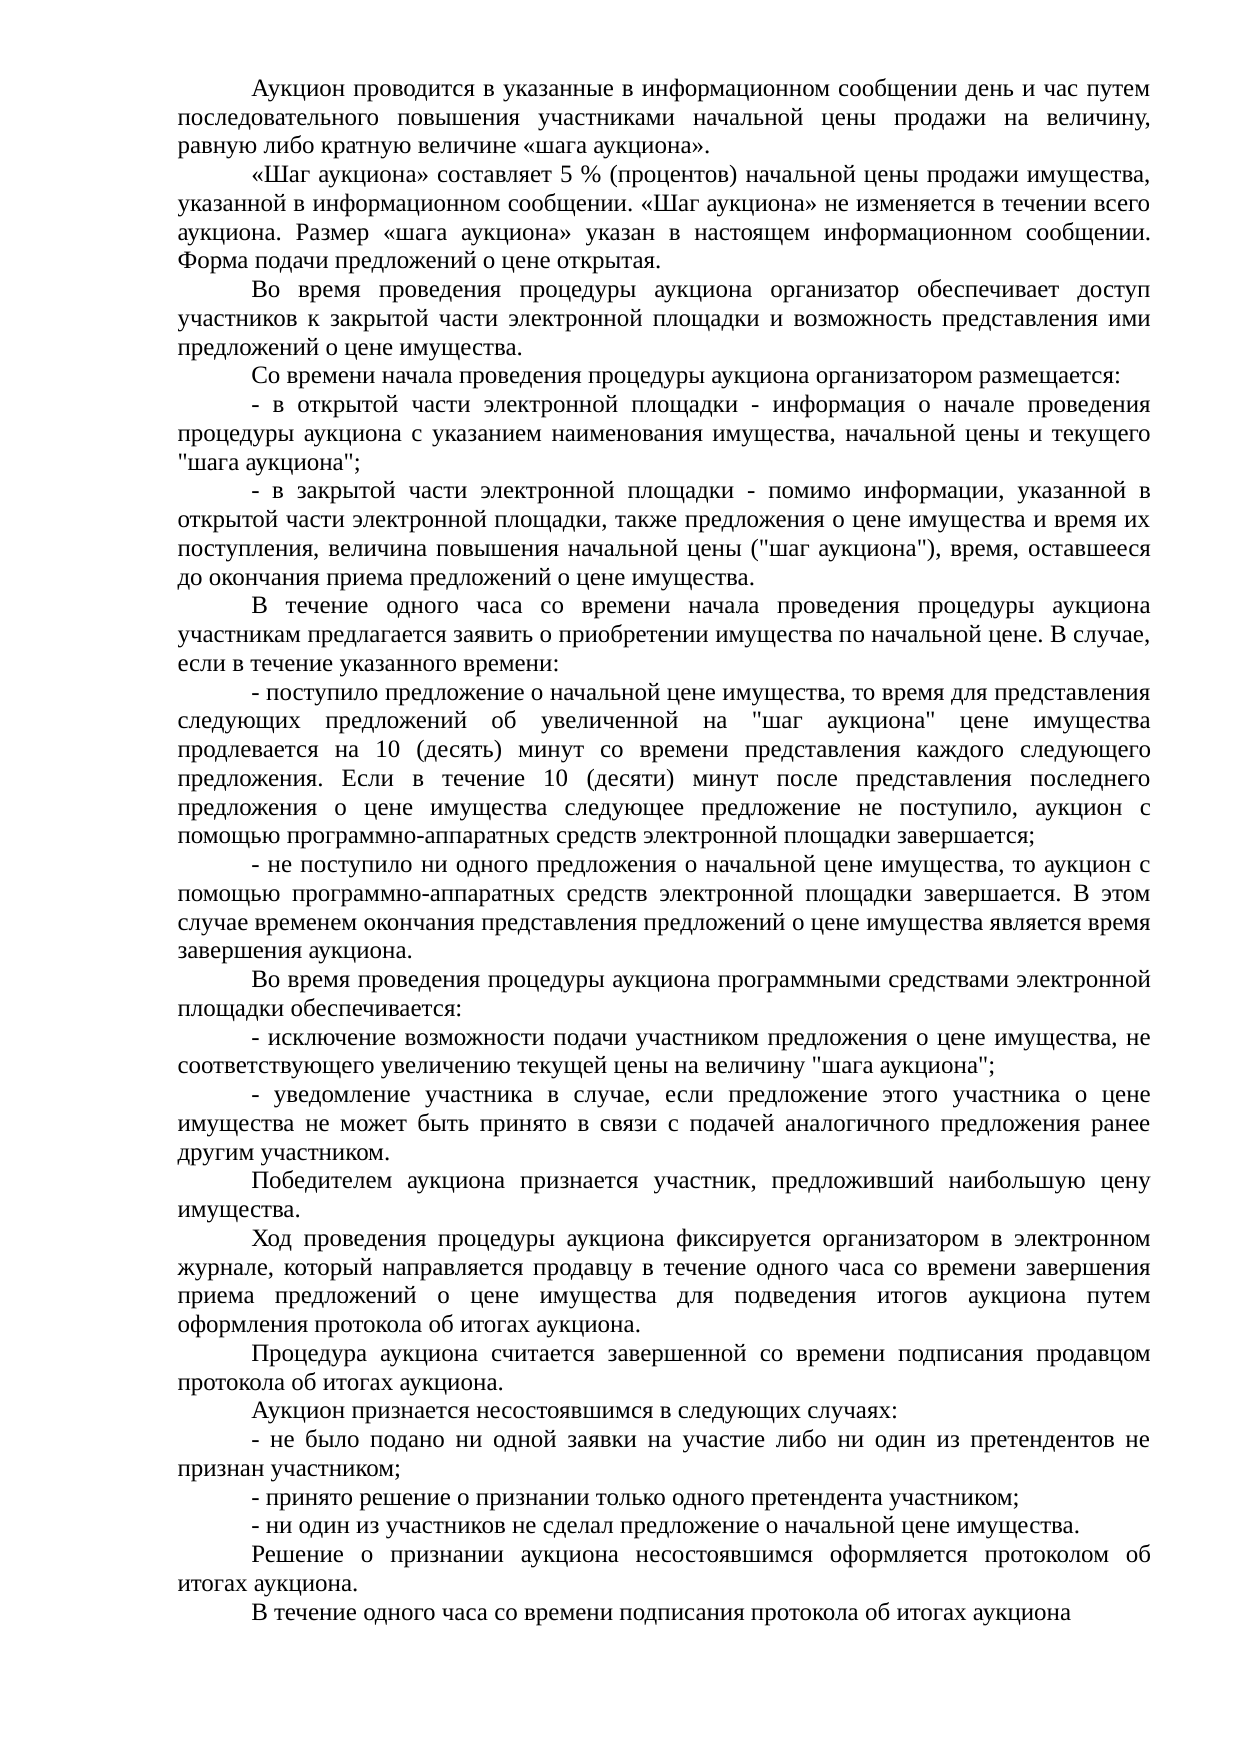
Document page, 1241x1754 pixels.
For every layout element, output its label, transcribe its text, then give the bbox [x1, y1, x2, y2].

text Ход проведения процедуры аукциона фиксируется организатором в электронном журнале, который направляется продавцу в течение одного часа со времени завершения приема предложений о цене имущества для подведения итогов аукциона путем оформления протокола об итогах аукциона. [177, 1223, 1152, 1338]
text В течение одного часа со времени начала проведения процедуры аукциона участникам предлагается заявить о приобретении имущества по начальной цене. В случае, если в течение указанного времени: [177, 591, 1152, 677]
text - принято решение о признании только одного претендента участником; [177, 1482, 1152, 1511]
text - ни один из участников не сделал предложение о начальной цене имущества. [177, 1511, 1152, 1539]
text - исключение возможности подачи участником предложения о цене имущества, не соответствующего увеличению текущей цены на величину "шага аукциона"; [177, 1022, 1152, 1079]
text Во время проведения процедуры аукциона организатор обеспечивает доступ участников к закрытой части электронной площадки и возможность представления ими предложений о цене имущества. [177, 274, 1152, 361]
text Аукцион признается несостоявшимся в следующих случаях: [177, 1396, 1152, 1424]
text Со времени начала проведения процедуры аукциона организатором размещается: [177, 361, 1152, 389]
text - в открытой части электронной площадки - информация о начале проведения процедуры аукциона с указанием наименования имущества, начальной цены и текущего "шага аукциона"; [177, 389, 1152, 476]
text Победителем аукциона признается участник, предложивший наибольшую цену имущества. [177, 1166, 1152, 1223]
text - поступило предложение о начальной цене имущества, то время для представления следующих предложений об увеличенной на "шаг аукциона" цене имущества продлевается на 10 (десять) минут со времени представления каждого следующего предложения. Если в течение 10 (десяти) минут после представления последнего предложения о цене имущества следующее предложение не поступило, аукцион с помощью программно-аппаратных средств электронной площадки завершается; [177, 677, 1152, 849]
text - не поступило ни одного предложения о начальной цене имущества, то аукцион с помощью программно-аппаратных средств электронной площадки завершается. В этом случае временем окончания представления предложений о цене имущества является время завершения аукциона. [177, 849, 1152, 964]
text Решение о признании аукциона несостоявшимся оформляется протоколом об итогах аукциона. [177, 1539, 1152, 1597]
text В течение одного часа со времени подписания протокола об итогах аукциона [177, 1597, 1152, 1626]
text Аукцион проводится в указанные в информационном сообщении день и час путем последовательного повышения участниками начальной цены продажи на величину, равную либо кратную величине «шага аукциона». [177, 73, 1152, 159]
text Процедура аукциона считается завершенной со времени подписания продавцом протокола об итогах аукциона. [177, 1338, 1152, 1396]
text - уведомление участника в случае, если предложение этого участника о цене имущества не может быть принято в связи с подачей аналогичного предложения ранее другим участником. [177, 1079, 1152, 1166]
text - не было подано ни одной заявки на участие либо ни один из претендентов не признан участником; [177, 1424, 1152, 1482]
text - в закрытой части электронной площадки - помимо информации, указанной в открытой части электронной площадки, также предложения о цене имущества и время их поступления, величина повышения начальной цены ("шаг аукциона"), время, оставшееся до окончания приема предложений о цене имущества. [177, 476, 1152, 591]
text Во время проведения процедуры аукциона программными средствами электронной площадки обеспечивается: [177, 964, 1152, 1022]
text «Шаг аукциона» составляет 5 % (процентов) начальной цены продажи имущества, указанной в информационном сообщении. «Шаг аукциона» не изменяется в течении всего аукциона. Размер «шага аукциона» указан в настоящем информационном сообщении. Форма подачи предложений о цене открытая. [177, 159, 1152, 274]
